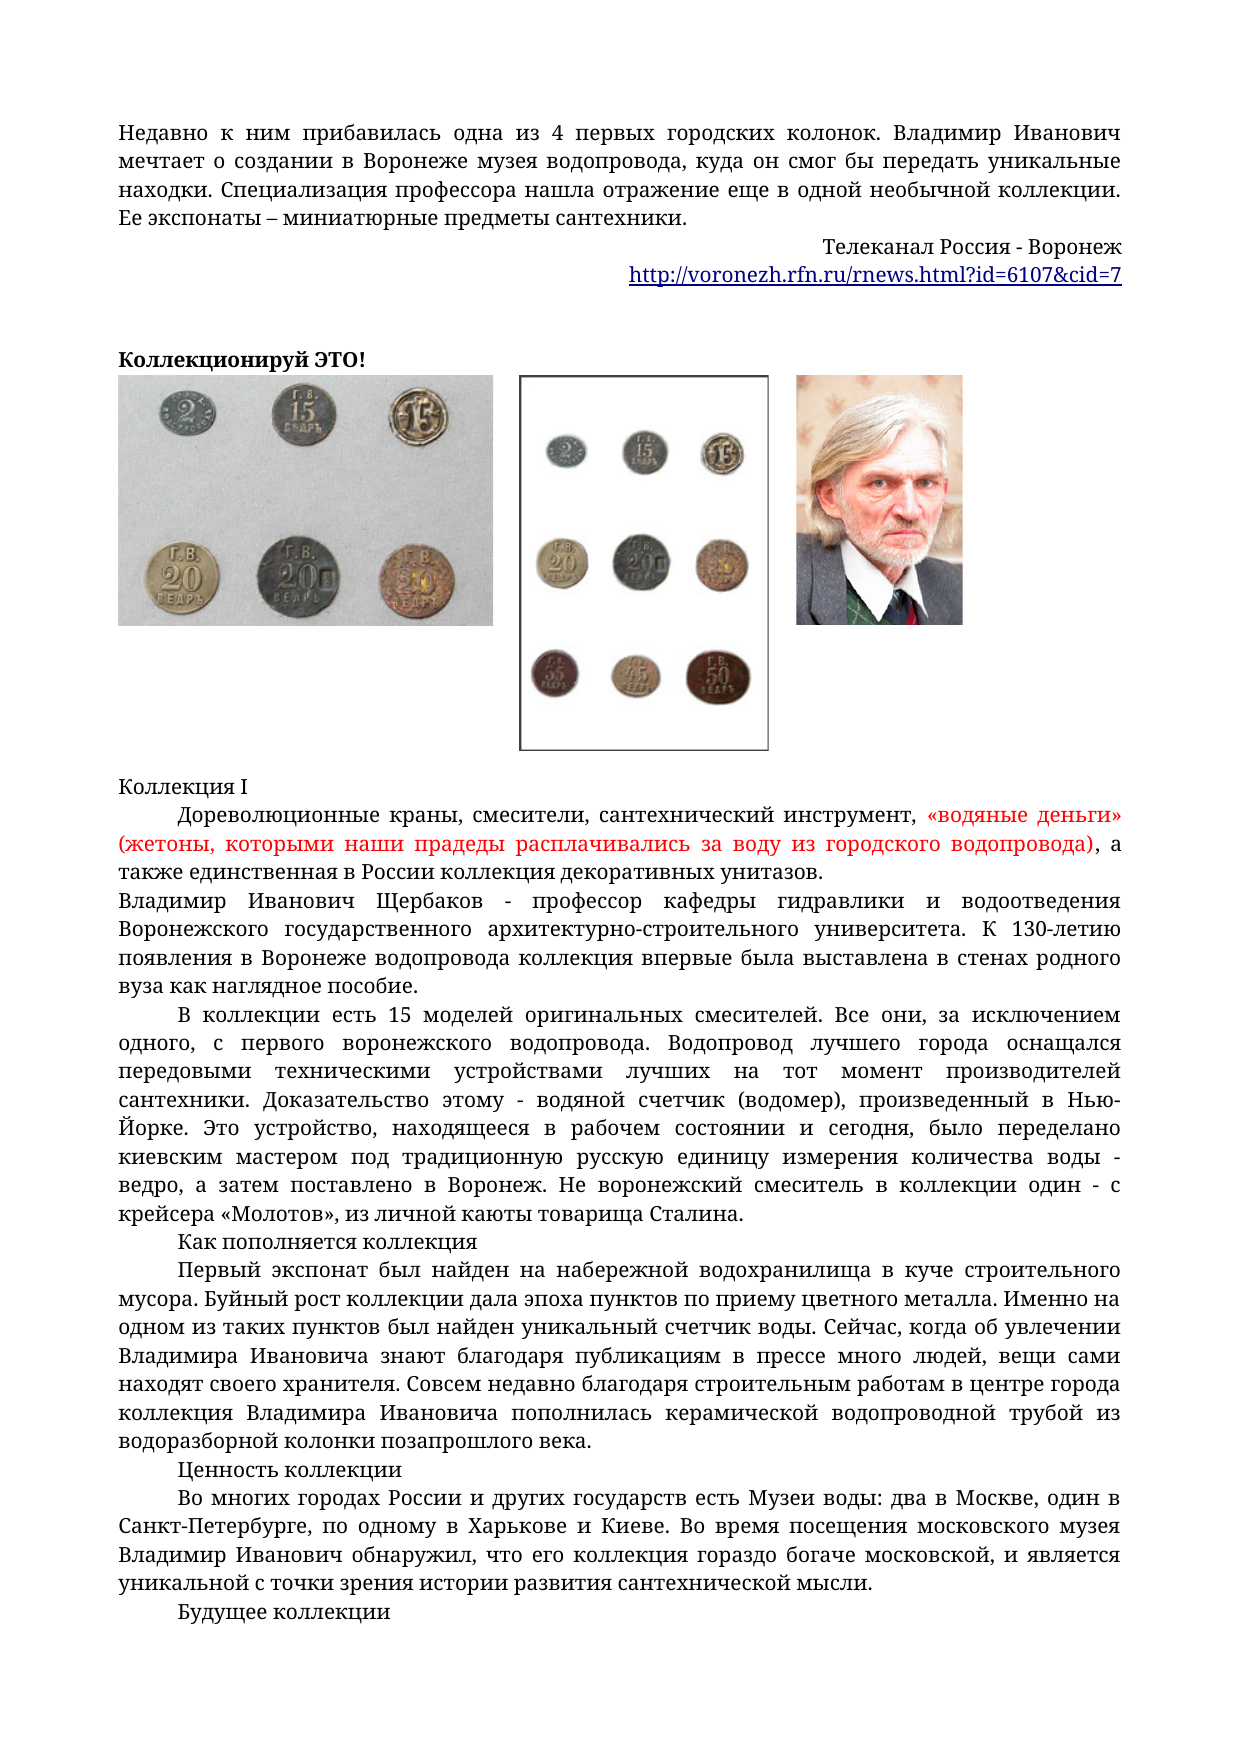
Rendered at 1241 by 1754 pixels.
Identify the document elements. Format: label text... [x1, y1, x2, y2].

text В коллекции есть 15 моделей оригинальных смесителей. Все они, за исключением одного, с первого воронежского водопровода. Водопровод лучшего города оснащался передовыми техническими устройствами лучших на тот момент производителей сантехники. Доказательство этому - водяной счетчик (водомер), произведенный в Нью-Йорке. Это устройство, находящееся в рабочем состоянии и сегодня, было переделано киевским мастером под традиционную русскую единицу измерения количества воды - ведро, а затем поставлено в Воронеж. Не воронежский смеситель в коллекции один - с крейсера «Молотов», из личной каюты товарища Сталина. [118, 1000, 1122, 1227]
text Во многих городах России и других государств есть Музеи воды: два в Москве, один в Санкт-Петербурге, по одному в Харькове и Киеве. Во время посещения московского музея Владимир Иванович обнаружил, что его коллекция гораздо богаче московской, и является уникальной с точки зрения истории развития сантехнической мысли. [118, 1483, 1122, 1597]
text Будущее коллекции [118, 1597, 1122, 1625]
text Ценность коллекции [118, 1455, 1122, 1483]
text Дореволюционные краны, смесители, сантехнический инструмент, «водяные деньги» (жетоны, которыми наши прадеды расплачивались за воду из городского водопровода), а также единственная в России коллекция декоративных унитазов. [118, 801, 1122, 886]
picture [519, 375, 769, 751]
text Владимир Иванович Щербаков - профессор кафедры гидравлики и водоотведения Воронежского государственного архитектурно-строительного университета. К 130-летию появления в Воронеже водопровода коллекция впервые была выставлена в стенах родного вуза как наглядное пособие. [118, 886, 1122, 1000]
text Как пополняется коллекция [118, 1227, 1122, 1256]
text Коллекционируй ЭТО! [118, 346, 1122, 402]
picture [118, 375, 494, 626]
text http://voronezh.rfn.ru/rnews.html?id=6107&cid=7 [118, 260, 1122, 289]
text Телеканал Россия - Воронеж [118, 232, 1122, 260]
picture [796, 375, 963, 625]
text Недавно к ним прибавилась одна из 4 первых городских колонок. Владимир Иванович мечтает о создании в Воронеже музея водопровода, куда он смог бы передать уникальные находки. Специализация профессора нашла отражение еще в одной необычной коллекции. Ее экспонаты – миниатюрные предметы сантехники. [118, 118, 1122, 232]
text Первый экспонат был найден на набережной водохранилища в куче строительного мусора. Буйный рост коллекции дала эпоха пунктов по приему цветного металла. Именно на одном из таких пунктов был найден уникальный счетчик воды. Сейчас, когда об увлечении Владимира Ивановича знают благодаря публикациям в прессе много людей, вещи сами находят своего хранителя. Совсем недавно благодаря строительным работам в центре города коллекция Владимира Ивановича пополнилась керамической водопроводной трубой из водоразборной колонки позапрошлого века. [118, 1256, 1122, 1455]
text Коллекция I [118, 772, 1122, 801]
